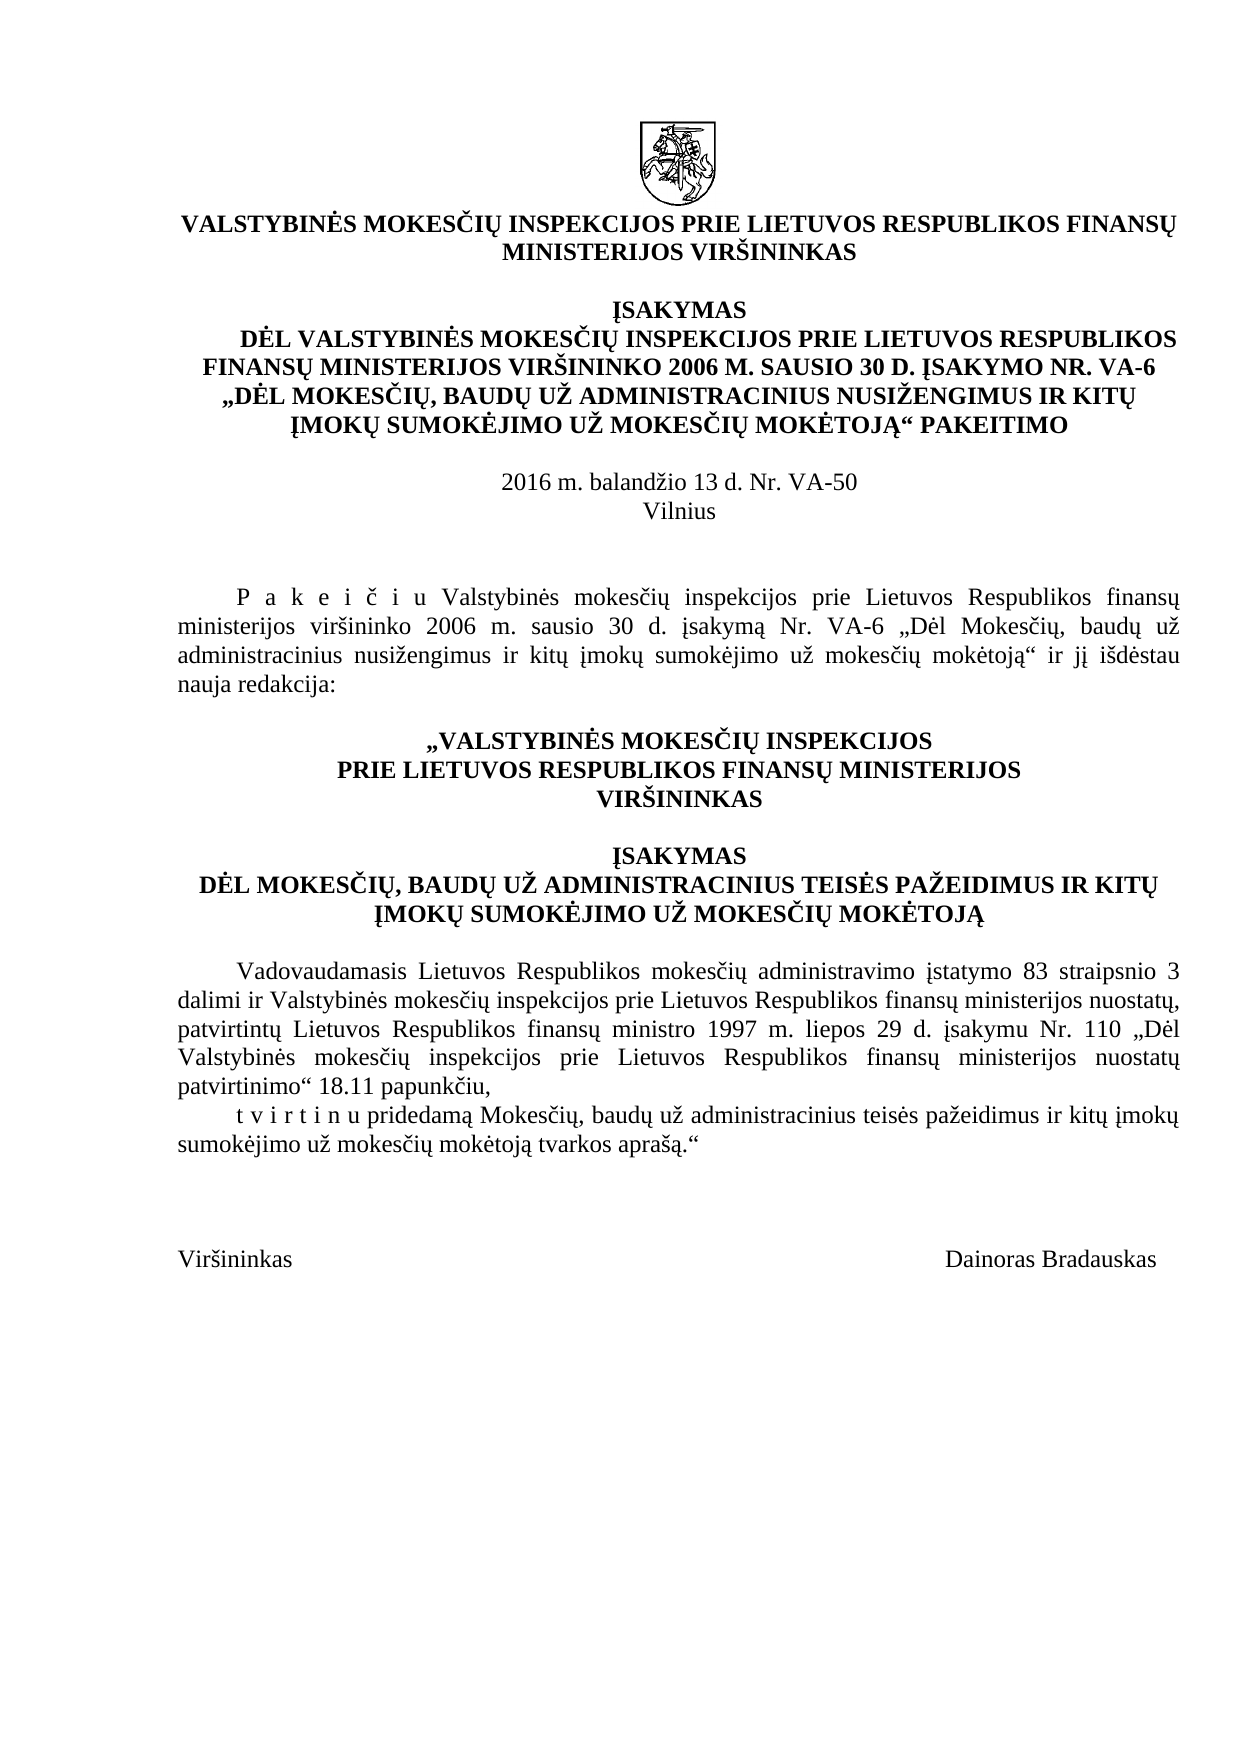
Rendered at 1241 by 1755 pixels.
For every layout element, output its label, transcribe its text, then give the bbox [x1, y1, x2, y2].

text „VALSTYBINĖS MOKESČIŲ INSPEKCIJOS [177, 726, 1181, 755]
text DĖL MOKESČIŲ, BAUDŲ UŽ ADMINISTRACINIUS TEISĖS PAŽEIDIMUS IR KITŲ ĮMOKŲ SUMOKĖJIMO UŽ MOKESČIŲ MOKĖTOJĄ [177, 870, 1181, 927]
text P a k e i č i u Valstybinės mokesčių inspekcijos prie Lietuvos Respublikos finansų ministerijos viršininko 2006 m. sausio 30 d. įsakymą Nr. VA-6 „Dėl Mokesčių, baudų už administracinius nusižengimus ir kitų įmokų sumokėjimo už mokesčių mokėtoją“ ir jį išdėstau nauja redakcija: [177, 582, 1181, 697]
text Vilnius [177, 496, 1181, 525]
text VIRŠININKAS [177, 784, 1181, 812]
text ĮSAKYMAS [177, 841, 1181, 870]
text 2016 m. balandžio 13 d. Nr. VA-50 [177, 467, 1181, 496]
text VALSTYBINĖS MOKESČIŲ INSPEKCIJOS PRIE LIETUVOS RESPUBLIKOS FINANSŲ MINISTERIJOS VIRŠININKAS [177, 209, 1181, 266]
text ĮSAKYMAS [177, 295, 1181, 324]
text Viršininkas Dainoras Bradauskas [177, 1244, 1181, 1272]
text Vadovaudamasis Lietuvos Respublikos mokesčių administravimo įstatymo 83 straipsnio 3 dalimi ir Valstybinės mokesčių inspekcijos prie Lietuvos Respublikos finansų ministerijos nuostatų, patvirtintų Lietuvos Respublikos finansų ministro 1997 m. liepos 29 d. įsakymu Nr. 110 „Dėl Valstybinės mokesčių inspekcijos prie Lietuvos Respublikos finansų ministerijos nuostatų patvirtinimo“ 18.11 papunkčiu, [177, 956, 1181, 1100]
text t v i r t i n u pridedamą Mokesčių, baudų už administracinius teisės pažeidimus ir kitų įmokų sumokėjimo už mokesčių mokėtoją tvarkos aprašą.“ [177, 1100, 1181, 1157]
text PRIE LIETUVOS RESPUBLIKOS FINANSŲ MINISTERIJOS [177, 755, 1181, 784]
text DĖL valstybinės mokesčių inspekcijos prie lietuvos respublikos finansų ministerijos viršininko 2006 m. sausio 30 d. įsakymo Nr. VA-6 „DĖL MOKESČIŲ, BAUDŲ UŽ ADMINISTRACINIUS NUSIŽENGIMUS IR KITŲ ĮMOKŲ SUMOKĖJIMO UŽ MOKESČIŲ MOKĖTOJĄ“ pakeitimo [177, 324, 1181, 439]
